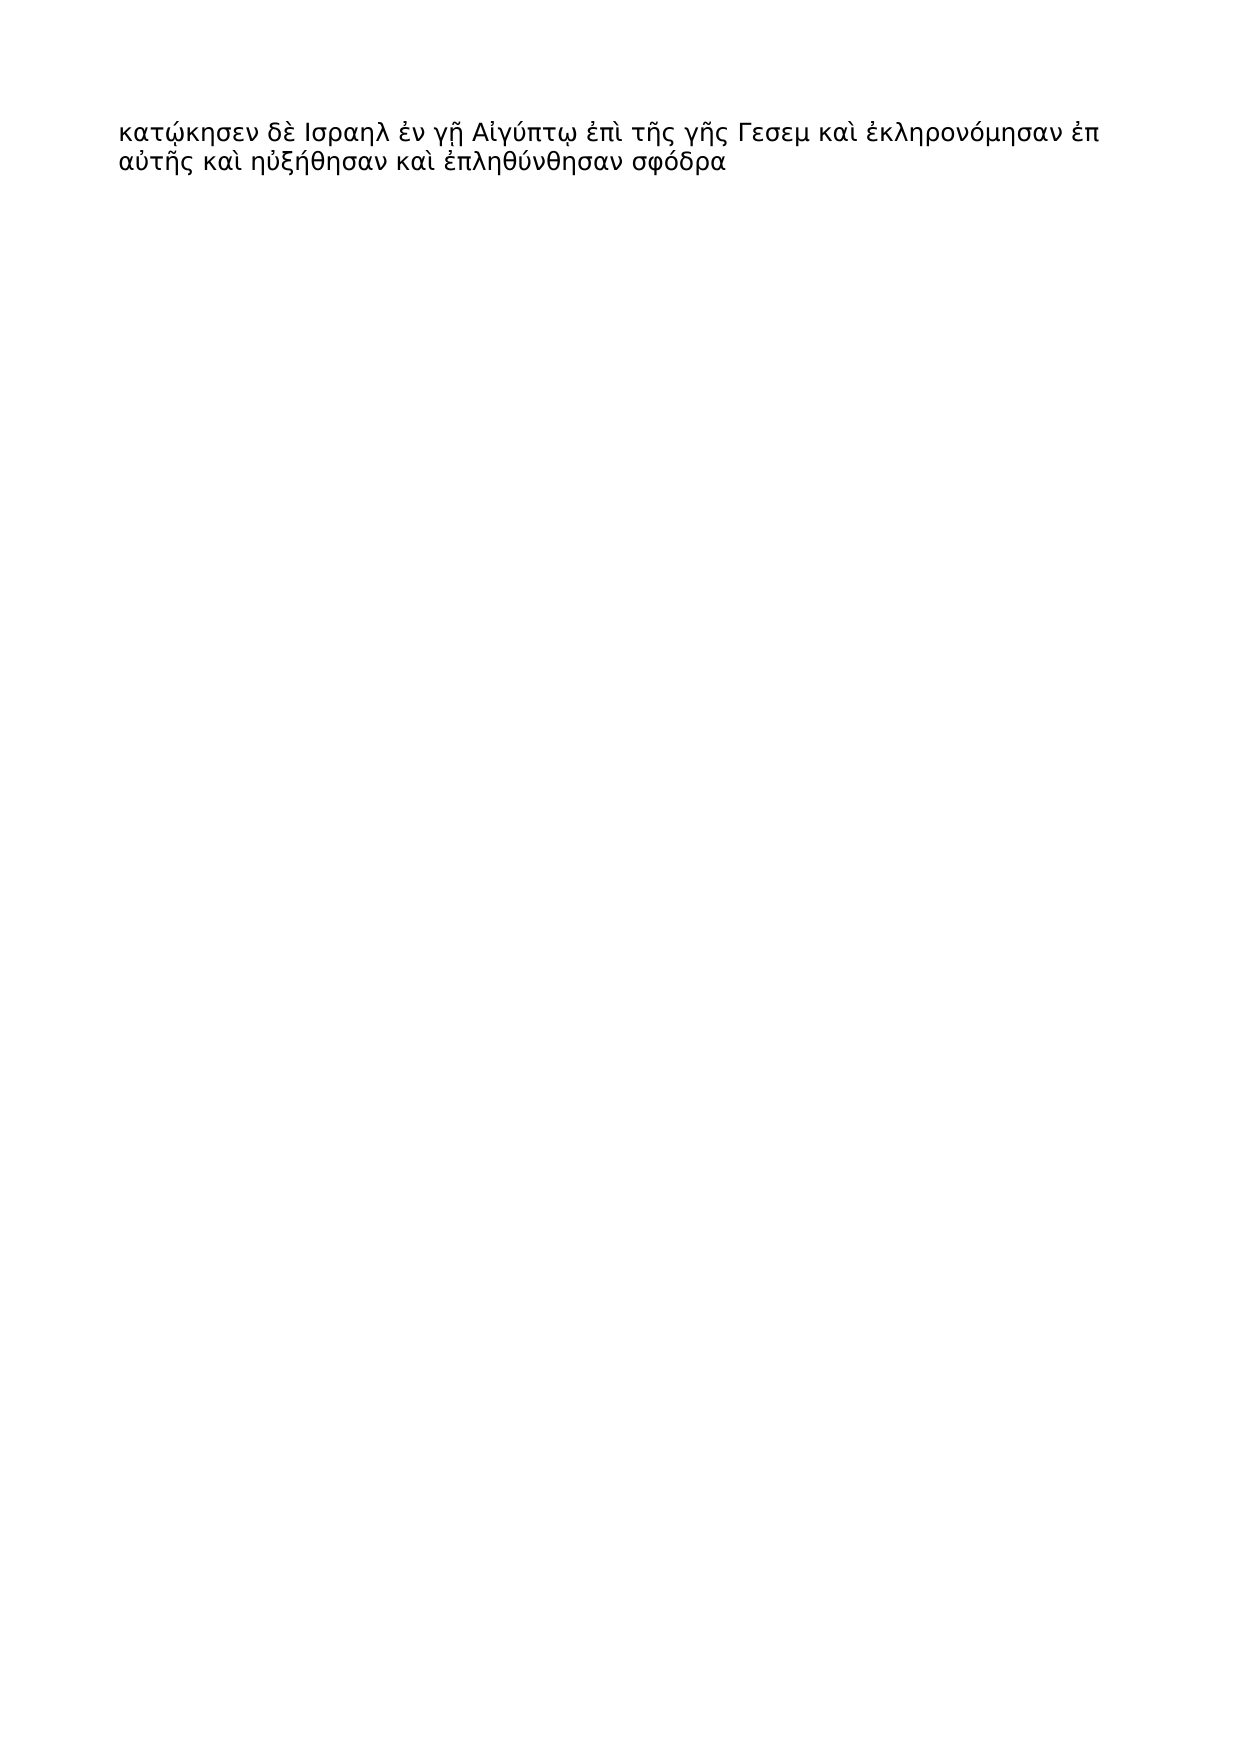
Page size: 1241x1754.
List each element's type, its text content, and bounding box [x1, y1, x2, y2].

text κατῴκησεν δὲ Ισραηλ ἐν γῇ Αἰγύπτῳ ἐπὶ τῆς γῆς Γεσεμ καὶ ἐκληρονόμησαν ἐπ αὐτῆς καὶ ηὐξήθησαν καὶ ἐπληθύνθησαν σφόδρα [118, 118, 1122, 176]
